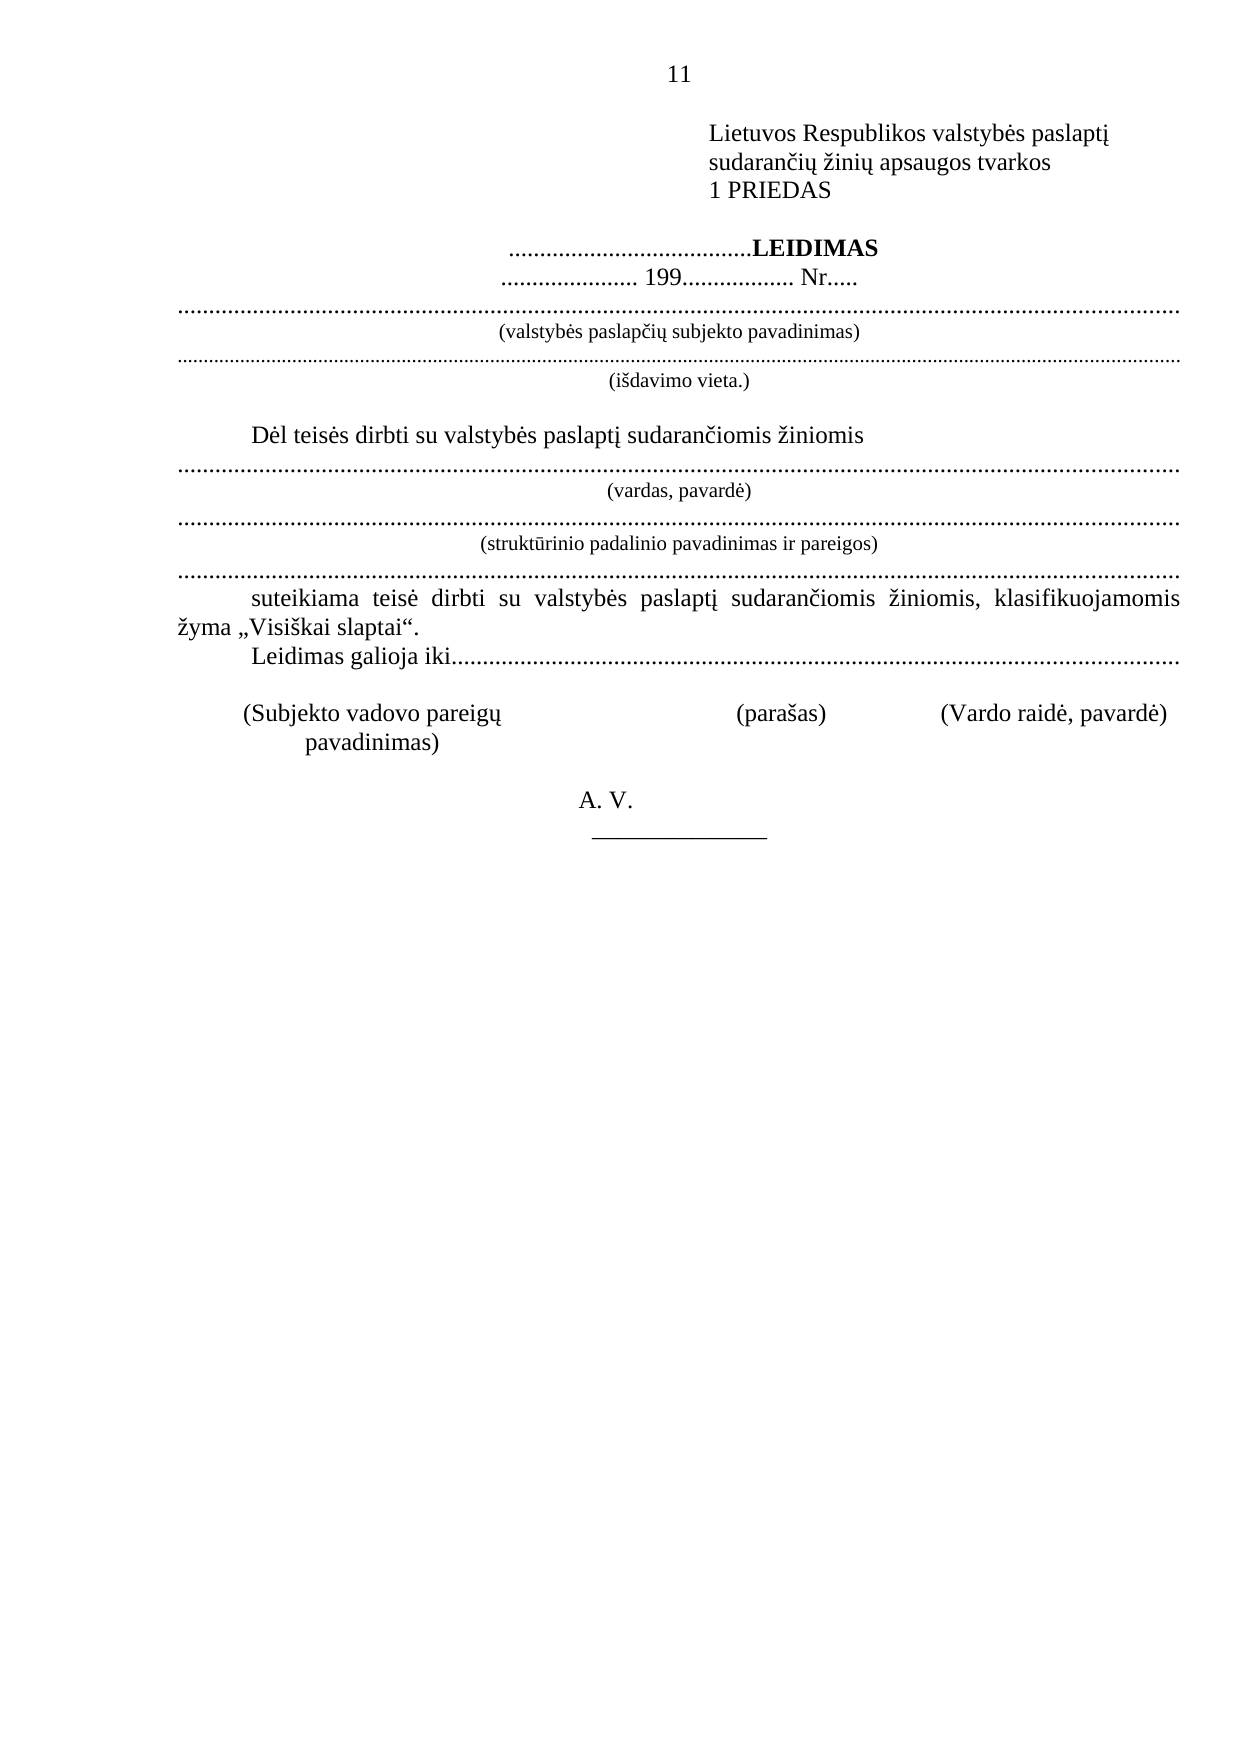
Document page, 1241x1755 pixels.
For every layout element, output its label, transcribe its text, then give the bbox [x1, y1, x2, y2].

text ______________ [177, 813, 1181, 842]
text sudarančių žinių apsaugos tvarkos [177, 147, 1181, 176]
text Dėl teisės dirbti su valstybės paslaptį sudarančiomis žiniomis [177, 420, 1181, 449]
text suteikiama teisė dirbti su valstybės paslaptį sudarančiomis žiniomis, klasifikuojamomis žyma „Visiškai slaptai“. [177, 583, 1181, 641]
text (vardas, pavardė) [177, 478, 1181, 502]
text 1 PRIEDAS [177, 176, 1181, 204]
text (Subjekto vadovo pareigų (parašas) (Vardo raidė, pavardė) [177, 698, 1181, 727]
text Leidimas galioja iki [177, 641, 1181, 670]
text Lietuvos Respublikos valstybės paslaptį [709, 118, 1181, 147]
text A. V. [177, 785, 1181, 813]
text (išdavimo vieta.) [177, 367, 1181, 392]
text (struktūrinio padalinio pavadinimas ir pareigos) [177, 531, 1181, 555]
text (valstybės paslapčių subjekto pavadinimas) [177, 319, 1181, 343]
text pavadinimas) [177, 727, 1181, 756]
text LEIDIMAS [177, 233, 1181, 262]
text ...................... 199.................. Nr..... [177, 262, 1181, 291]
